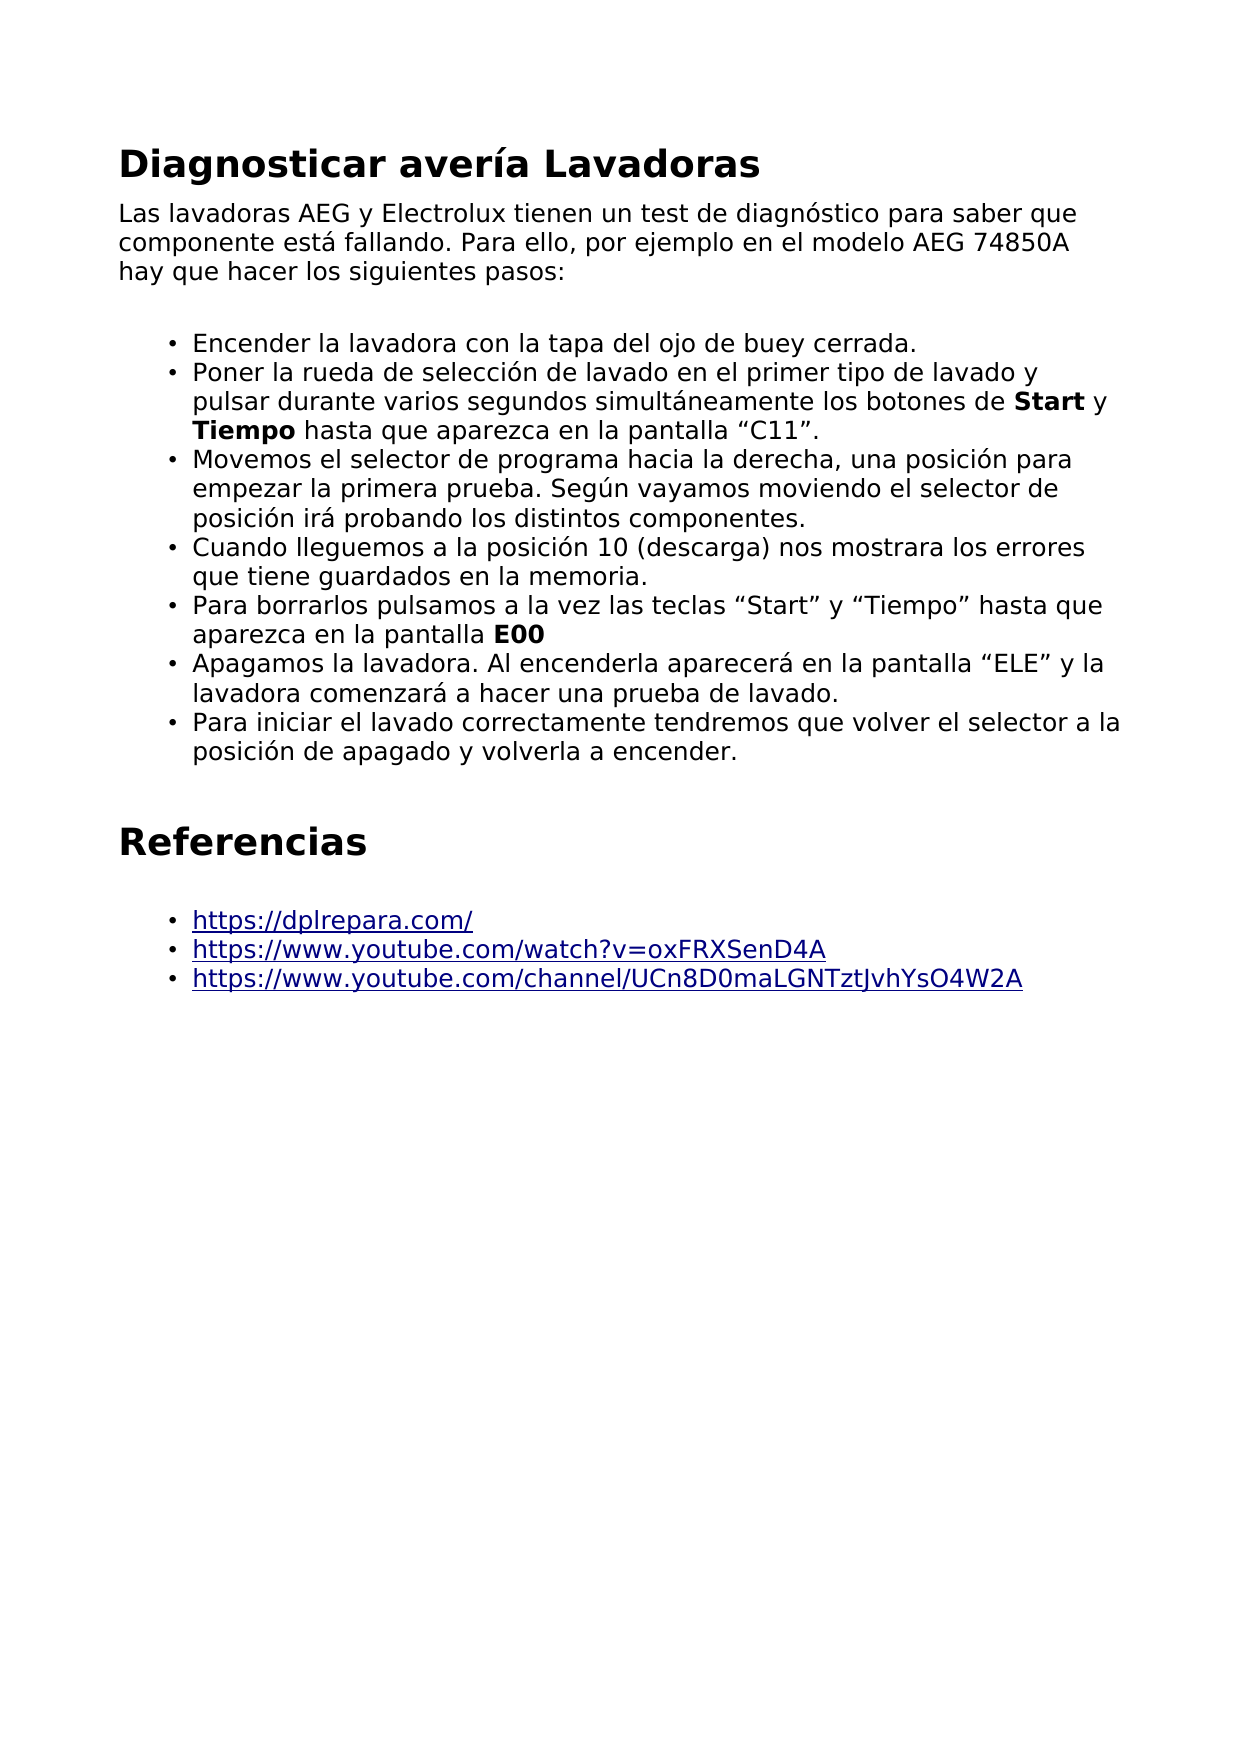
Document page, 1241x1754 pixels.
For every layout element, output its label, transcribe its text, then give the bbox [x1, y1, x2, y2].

text Las lavadoras AEG y Electrolux tienen un test de diagnóstico para saber que componente está fallando. Para ello, por ejemplo en el modelo AEG 74850A hay que hacer los siguientes pasos: [118, 199, 1122, 287]
subtitle Diagnosticar avería Lavadoras [118, 143, 1122, 187]
list Cuando lleguemos a la posición 10 (descarga) nos mostrara los errores que tiene guardados en la memoria. [177, 533, 1122, 591]
list https://dplrepara.com/ [177, 906, 1122, 936]
list Poner la rueda de selección de lavado en el primer tipo de lavado y pulsar durante varios segundos simultáneamente los botones de Start y Tiempo hasta que aparezca en la pantalla “C11”. [177, 358, 1122, 445]
subtitle Referencias [118, 821, 1122, 864]
list Apagamos la lavadora. Al encenderla aparecerá en la pantalla “ELE” y la lavadora comenzará a hacer una prueba de lavado. [177, 649, 1122, 708]
list Para borrarlos pulsamos a la vez las teclas “Start” y “Tiempo” hasta que aparezca en la pantalla E00 [177, 591, 1122, 649]
list https://www.youtube.com/channel/UCn8D0maLGNTztJvhYsO4W2A [177, 965, 1122, 994]
list Encender la lavadora con la tapa del ojo de buey cerrada. [177, 329, 1122, 358]
list https://www.youtube.com/watch?v=oxFRXSenD4A [177, 936, 1122, 965]
list Para iniciar el lavado correctamente tendremos que volver el selector a la posición de apagado y volverla a encender. [177, 708, 1122, 766]
list Movemos el selector de programa hacia la derecha, una posición para empezar la primera prueba. Según vayamos moviendo el selector de posición irá probando los distintos componentes. [177, 445, 1122, 533]
